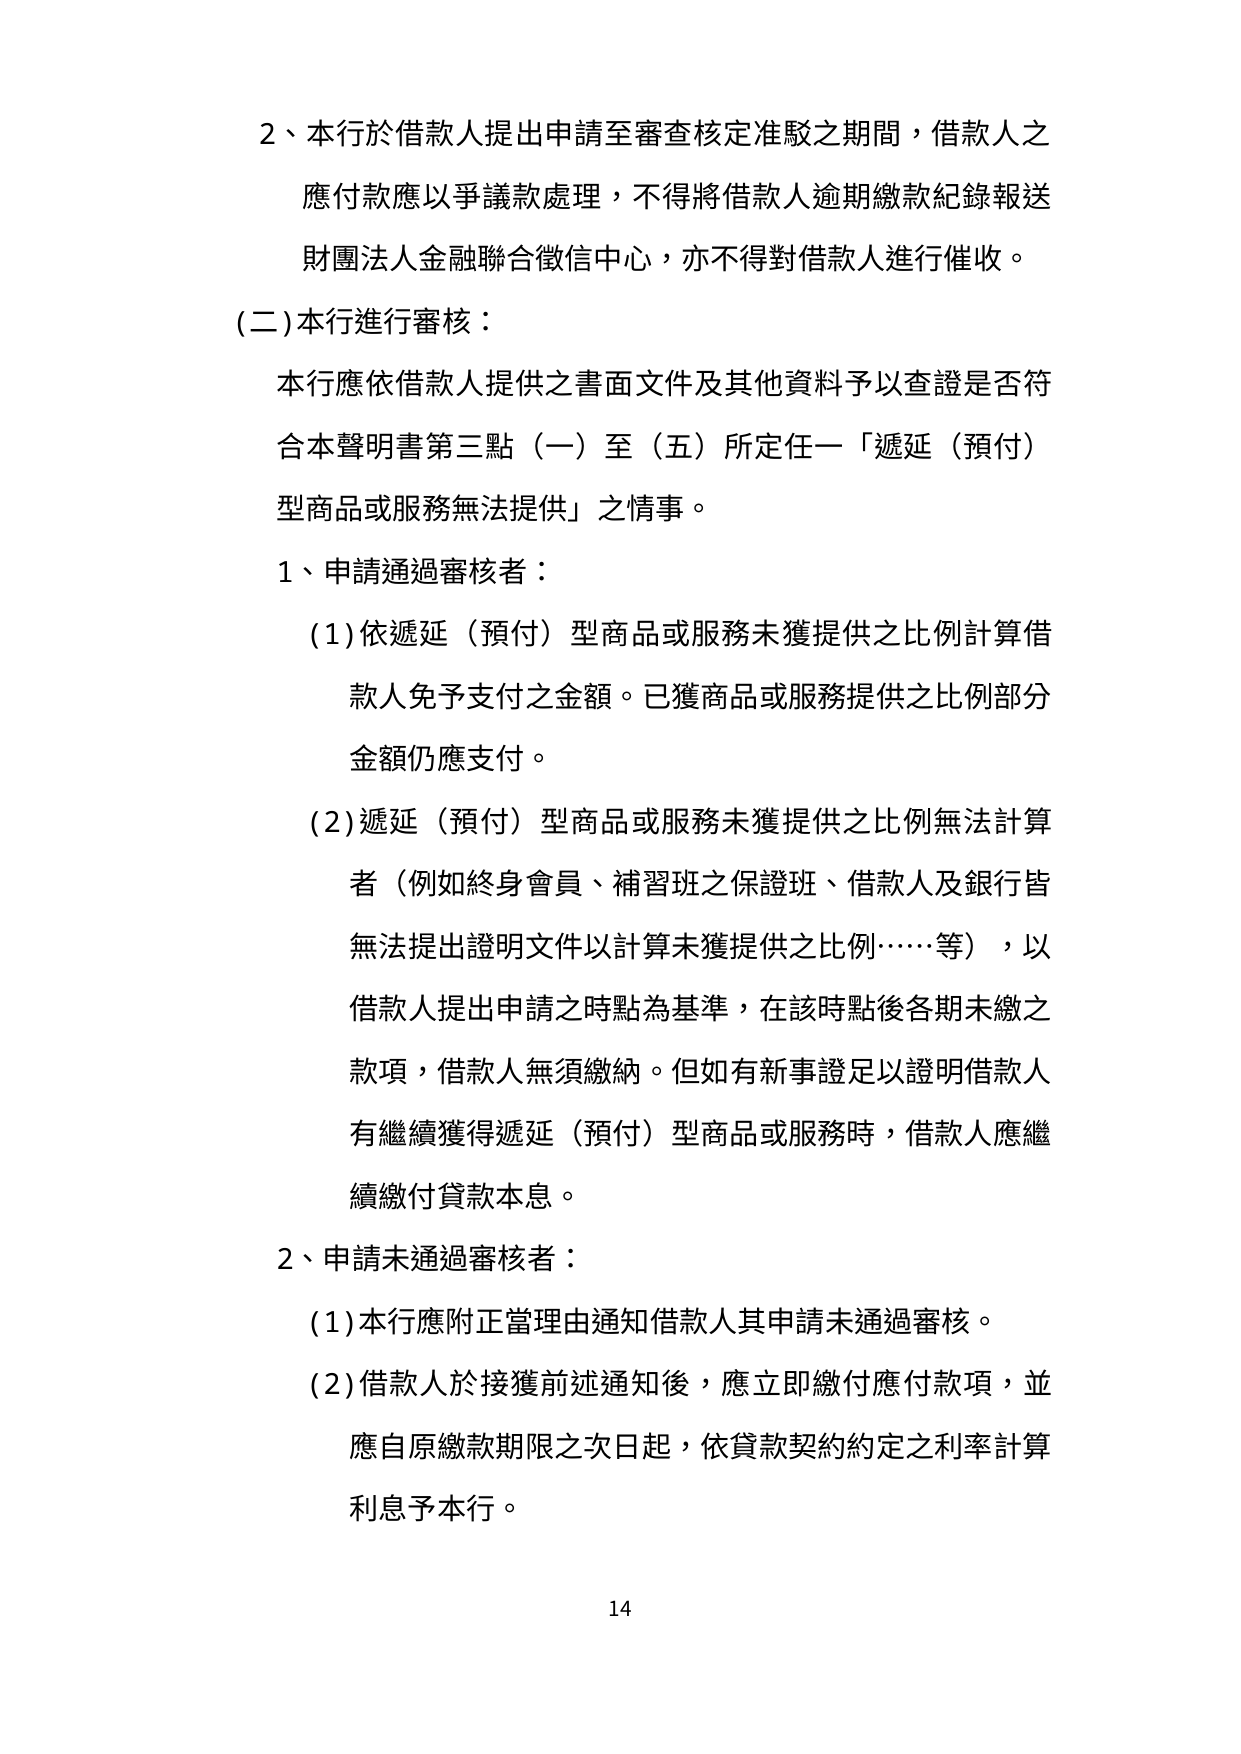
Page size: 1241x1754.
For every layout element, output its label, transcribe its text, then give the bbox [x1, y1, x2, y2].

text (1)本行應附正當理由通知借款人其申請未通過審核。 [306, 1278, 1053, 1340]
text 2、本行於借款人提出申請至審查核定准駁之期間，借款人之應付款應以爭議款處理，不得將借款人逾期繳款紀錄報送財團法人金融聯合徵信中心，亦不得對借款人進行催收。 [258, 90, 1053, 278]
text 1、申請通過審核者： [276, 528, 1053, 590]
text 2、申請未通過審核者： [276, 1215, 1053, 1278]
text (二)本行進行審核： [232, 278, 1053, 340]
text (2)借款人於接獲前述通知後，應立即繳付應付款項，並應自原繳款期限之次日起，依貸款契約約定之利率計算利息予本行。 [306, 1340, 1053, 1528]
text (2)遞延（預付）型商品或服務未獲提供之比例無法計算者（例如終身會員、補習班之保證班、借款人及銀行皆無法提出證明文件以計算未獲提供之比例……等），以借款人提出申請之時點為基準，在該時點後各期未繳之款項，借款人無須繳納。但如有新事證足以證明借款人有繼續獲得遞延（預付）型商品或服務時，借款人應繼續繳付貸款本息。 [306, 778, 1053, 1215]
text 本行應依借款人提供之書面文件及其他資料予以查證是否符合本聲明書第三點（一）至（五）所定任一「遞延（預付）型商品或服務無法提供」之情事。 [276, 340, 1053, 528]
text (1)依遞延（預付）型商品或服務未獲提供之比例計算借款人免予支付之金額。已獲商品或服務提供之比例部分金額仍應支付。 [306, 590, 1053, 778]
